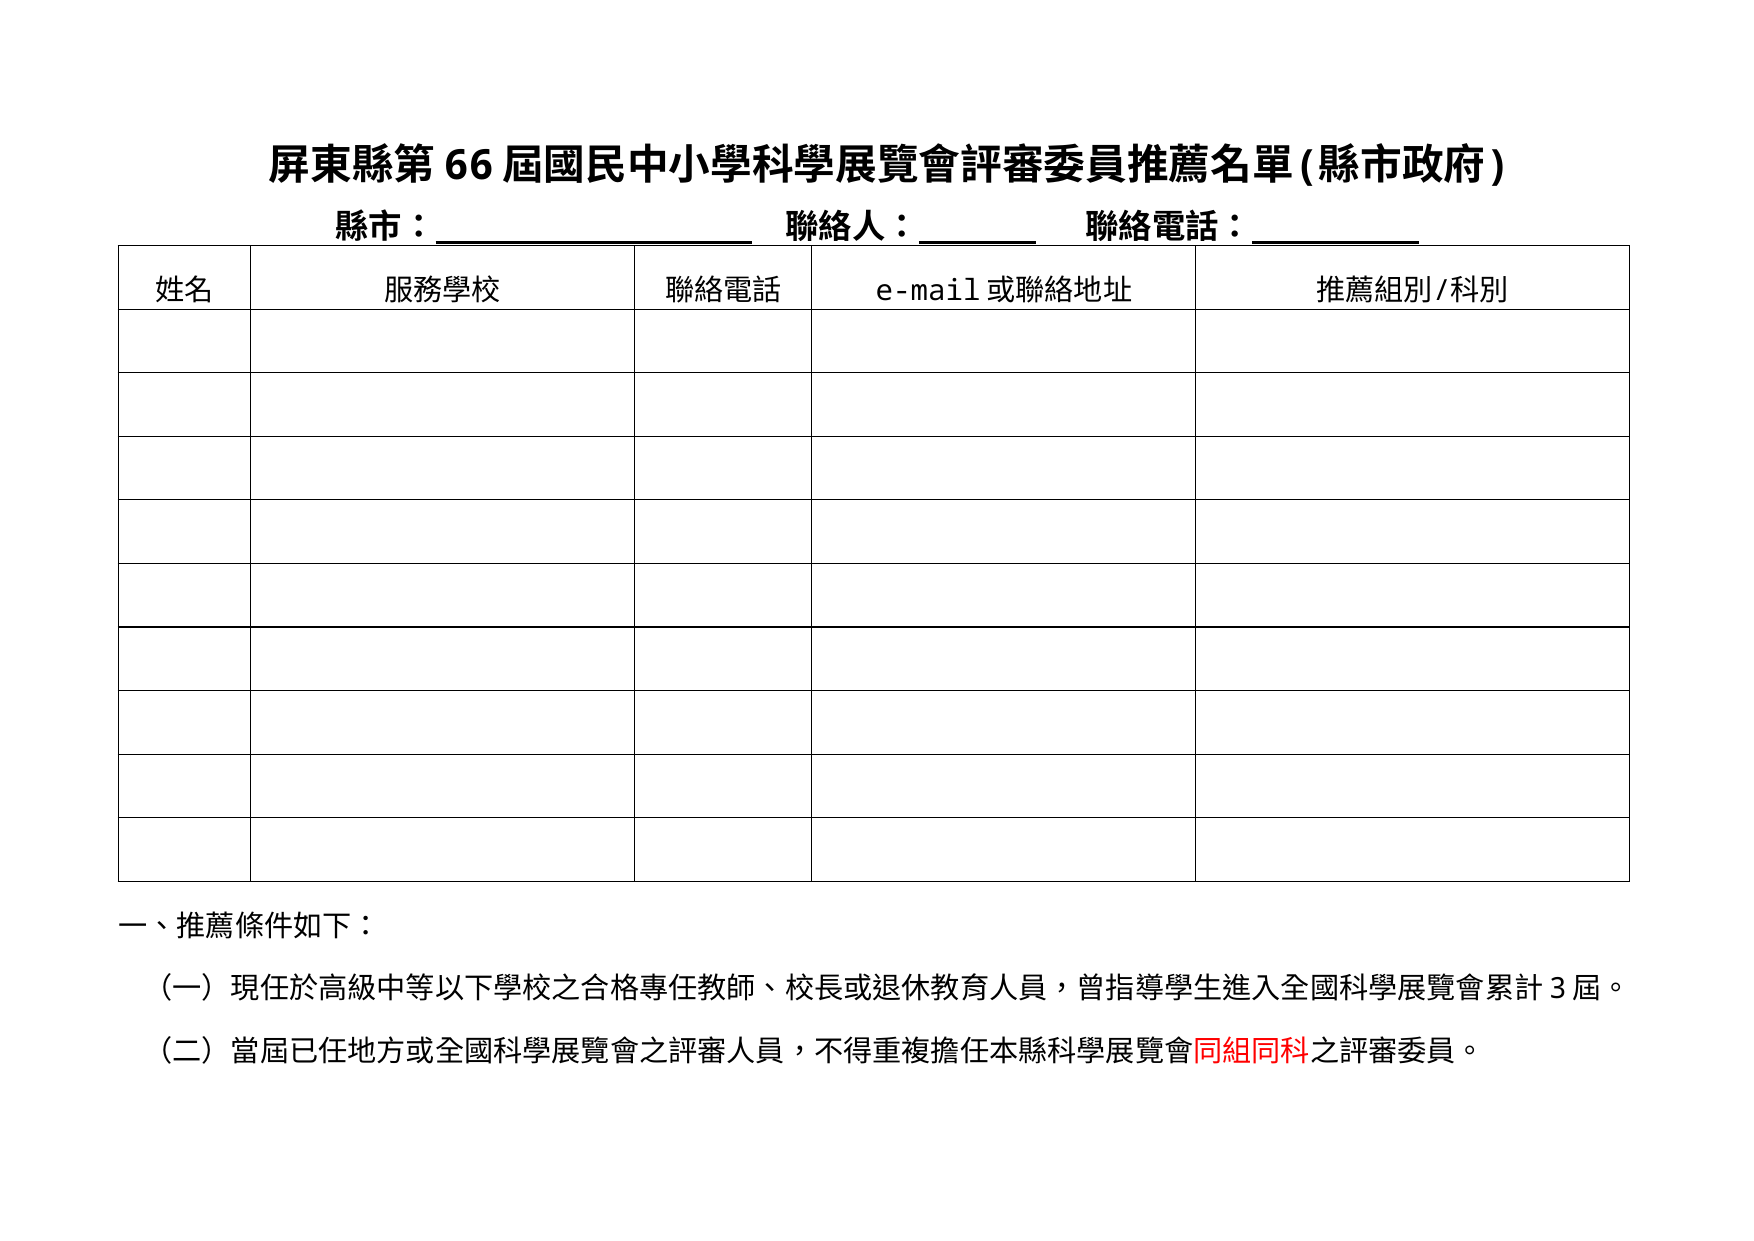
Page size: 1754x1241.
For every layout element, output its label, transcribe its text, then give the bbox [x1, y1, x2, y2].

table_cell [1196, 373, 1629, 436]
table_cell [635, 564, 811, 626]
table_cell [119, 500, 250, 563]
table_cell [812, 818, 1195, 881]
table_cell [635, 373, 811, 436]
table_cell [1196, 818, 1629, 881]
table_cell [635, 691, 811, 753]
text 屏東縣第66屆國民中小學科學展覽會評審委員推薦名單(縣市政府) [118, 120, 1636, 183]
table_cell [1196, 691, 1629, 753]
table_cell [1196, 437, 1629, 499]
table_header 服務學校 [251, 246, 634, 309]
table_header 姓名 [119, 246, 250, 309]
table_cell [635, 818, 811, 881]
table_cell [251, 373, 634, 436]
text 縣市： 聯絡人： 聯絡電話： [118, 183, 1636, 245]
table_cell [119, 691, 250, 753]
table_cell [812, 691, 1195, 753]
table_cell [251, 628, 634, 690]
table_cell [251, 310, 634, 372]
table_cell [251, 500, 634, 563]
table_cell [251, 691, 634, 753]
table_cell [251, 564, 634, 626]
table_cell [635, 437, 811, 499]
table_cell [812, 564, 1195, 626]
table_cell [119, 755, 250, 817]
table_cell [119, 437, 250, 499]
table_cell [812, 755, 1195, 817]
table_cell [1196, 564, 1629, 626]
table_cell [119, 628, 250, 690]
table_cell [1196, 755, 1629, 817]
table_cell [635, 628, 811, 690]
table_cell [635, 500, 811, 563]
table_cell [119, 818, 250, 881]
table_cell [635, 755, 811, 817]
table_cell [1196, 628, 1629, 690]
table_header e-mail或聯絡地址 [812, 246, 1195, 309]
table_cell [635, 310, 811, 372]
table_cell [1196, 310, 1629, 372]
table_cell [812, 310, 1195, 372]
text （一）現任於高級中等以下學校之合格專任教師、校長或退休教育人員，曾指導學生進入全國科學展覽會累計3屆。 [143, 944, 1636, 1007]
table_cell [251, 437, 634, 499]
table_header 聯絡電話 [635, 246, 811, 309]
table_cell [812, 437, 1195, 499]
table_cell [812, 373, 1195, 436]
table_header 推薦組別/科別 [1196, 246, 1629, 309]
table_cell [812, 500, 1195, 563]
table_cell [251, 818, 634, 881]
table_cell [812, 628, 1195, 690]
table_cell [1196, 500, 1629, 563]
text 一、推薦條件如下： [118, 882, 1636, 944]
table_cell [119, 310, 250, 372]
text （二）當屆已任地方或全國科學展覽會之評審人員，不得重複擔任本縣科學展覽會同組同科之評審委員。 [143, 1007, 1636, 1069]
table_cell [251, 755, 634, 817]
table_cell [119, 373, 250, 436]
table_cell [119, 564, 250, 626]
